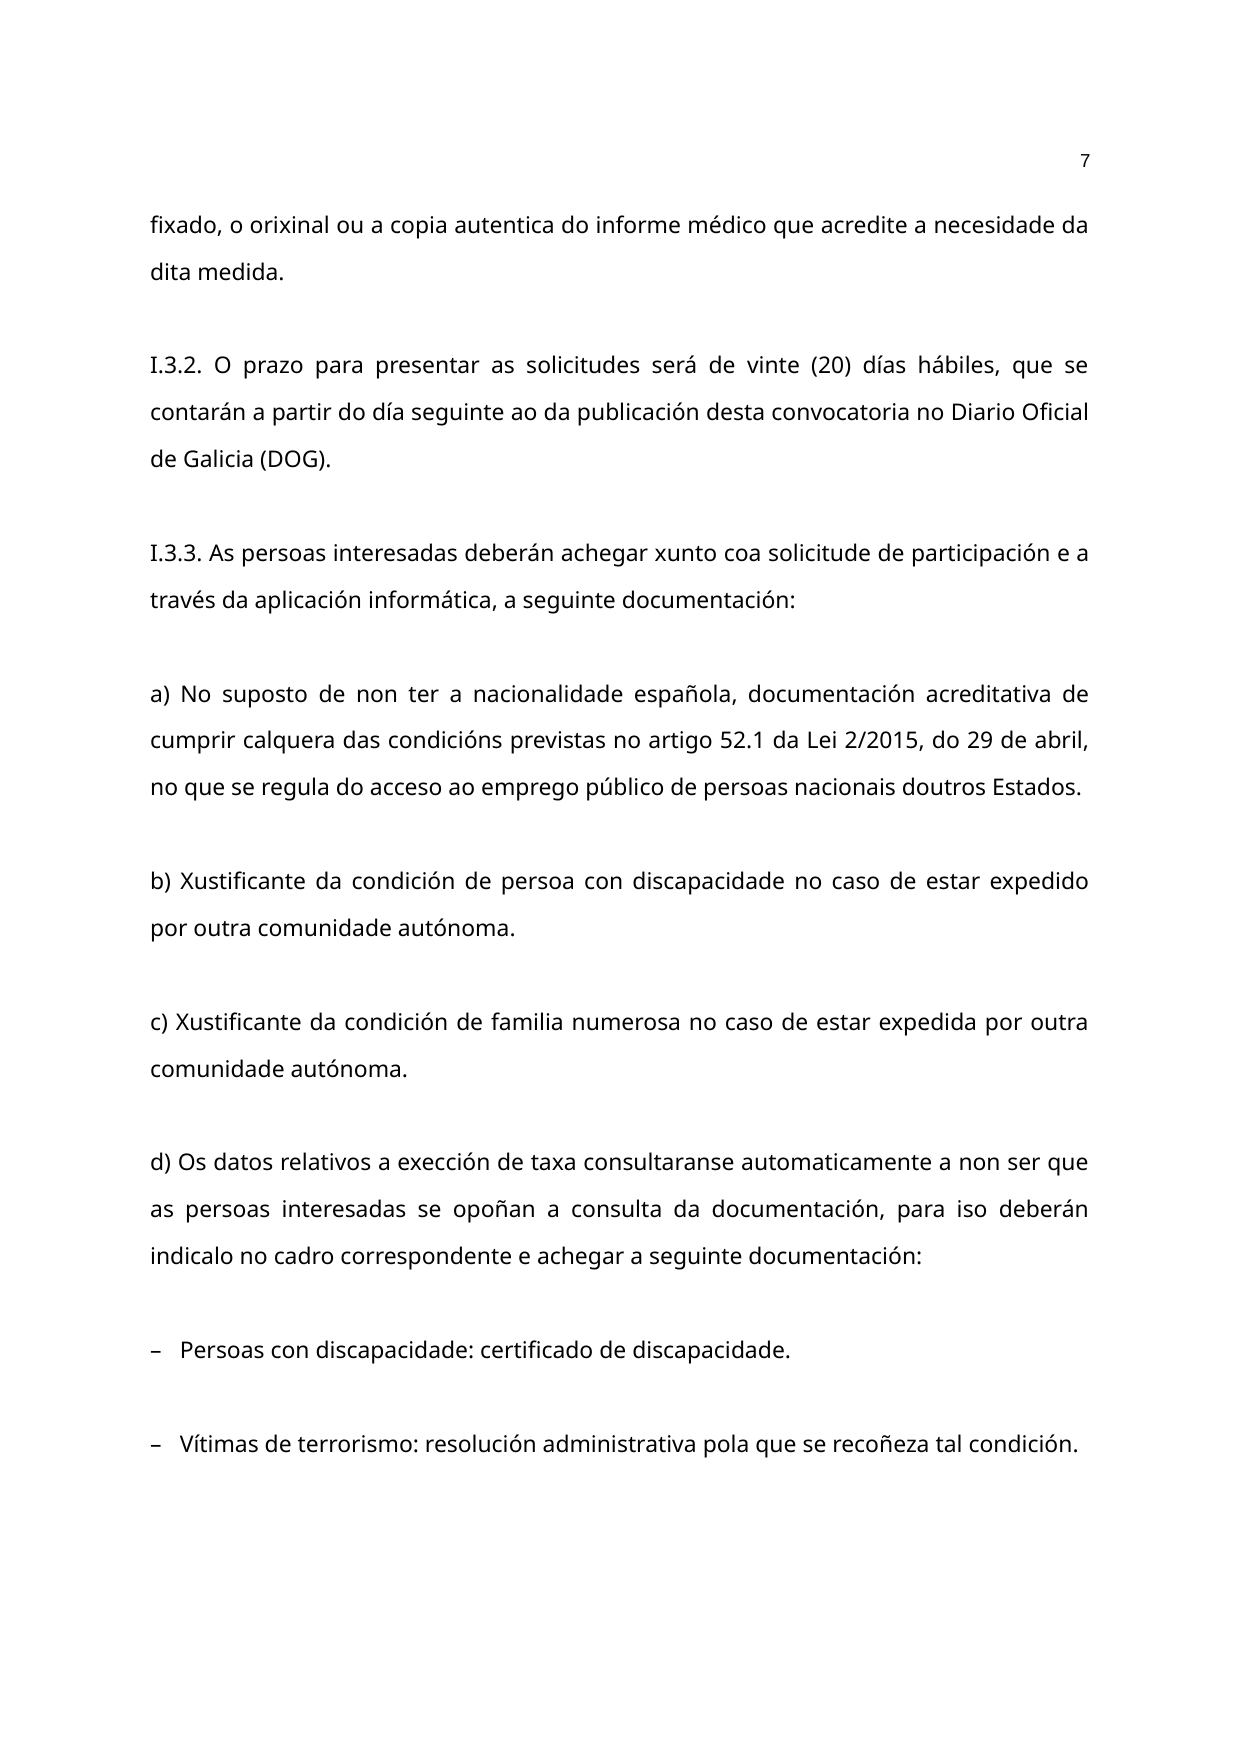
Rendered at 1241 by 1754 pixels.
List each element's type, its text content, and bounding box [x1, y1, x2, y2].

text a) No suposto de non ter a nacionalidade española, documentación acreditativa de cumprir calquera das condicións previstas no artigo 52.1 da Lei 2/2015, do 29 de abril, no que se regula do acceso ao emprego público de persoas nacionais doutros Estados. [150, 678, 1090, 803]
text I.3.2. O prazo para presentar as solicitudes será de vinte (20) días hábiles, que se contarán a partir do día seguinte ao da publicación desta convocatoria no Diario Oficial de Galicia (DOG). [150, 349, 1090, 474]
list Persoas con discapacidade: certificado de discapacidade. [150, 1334, 1090, 1365]
list Vítimas de terrorismo: resolución administrativa pola que se recoñeza tal condición. [150, 1428, 1090, 1459]
text fixado, o orixinal ou a copia autentica do informe médico que acredite a necesidade da dita medida. [150, 209, 1090, 287]
text b) Xustificante da condición de persoa con discapacidade no caso de estar expedido por outra comunidade autónoma. [150, 865, 1090, 943]
text I.3.3. As persoas interesadas deberán achegar xunto coa solicitude de participación e a través da aplicación informática, a seguinte documentación: [150, 537, 1090, 615]
text d) Os datos relativos a exección de taxa consultaranse automaticamente a non ser que as persoas interesadas se opoñan a consulta da documentación, para iso deberán indicalo no cadro correspondente e achegar a seguinte documentación: [150, 1146, 1090, 1271]
text c) Xustificante da condición de familia numerosa no caso de estar expedida por outra comunidade autónoma. [150, 1006, 1090, 1084]
